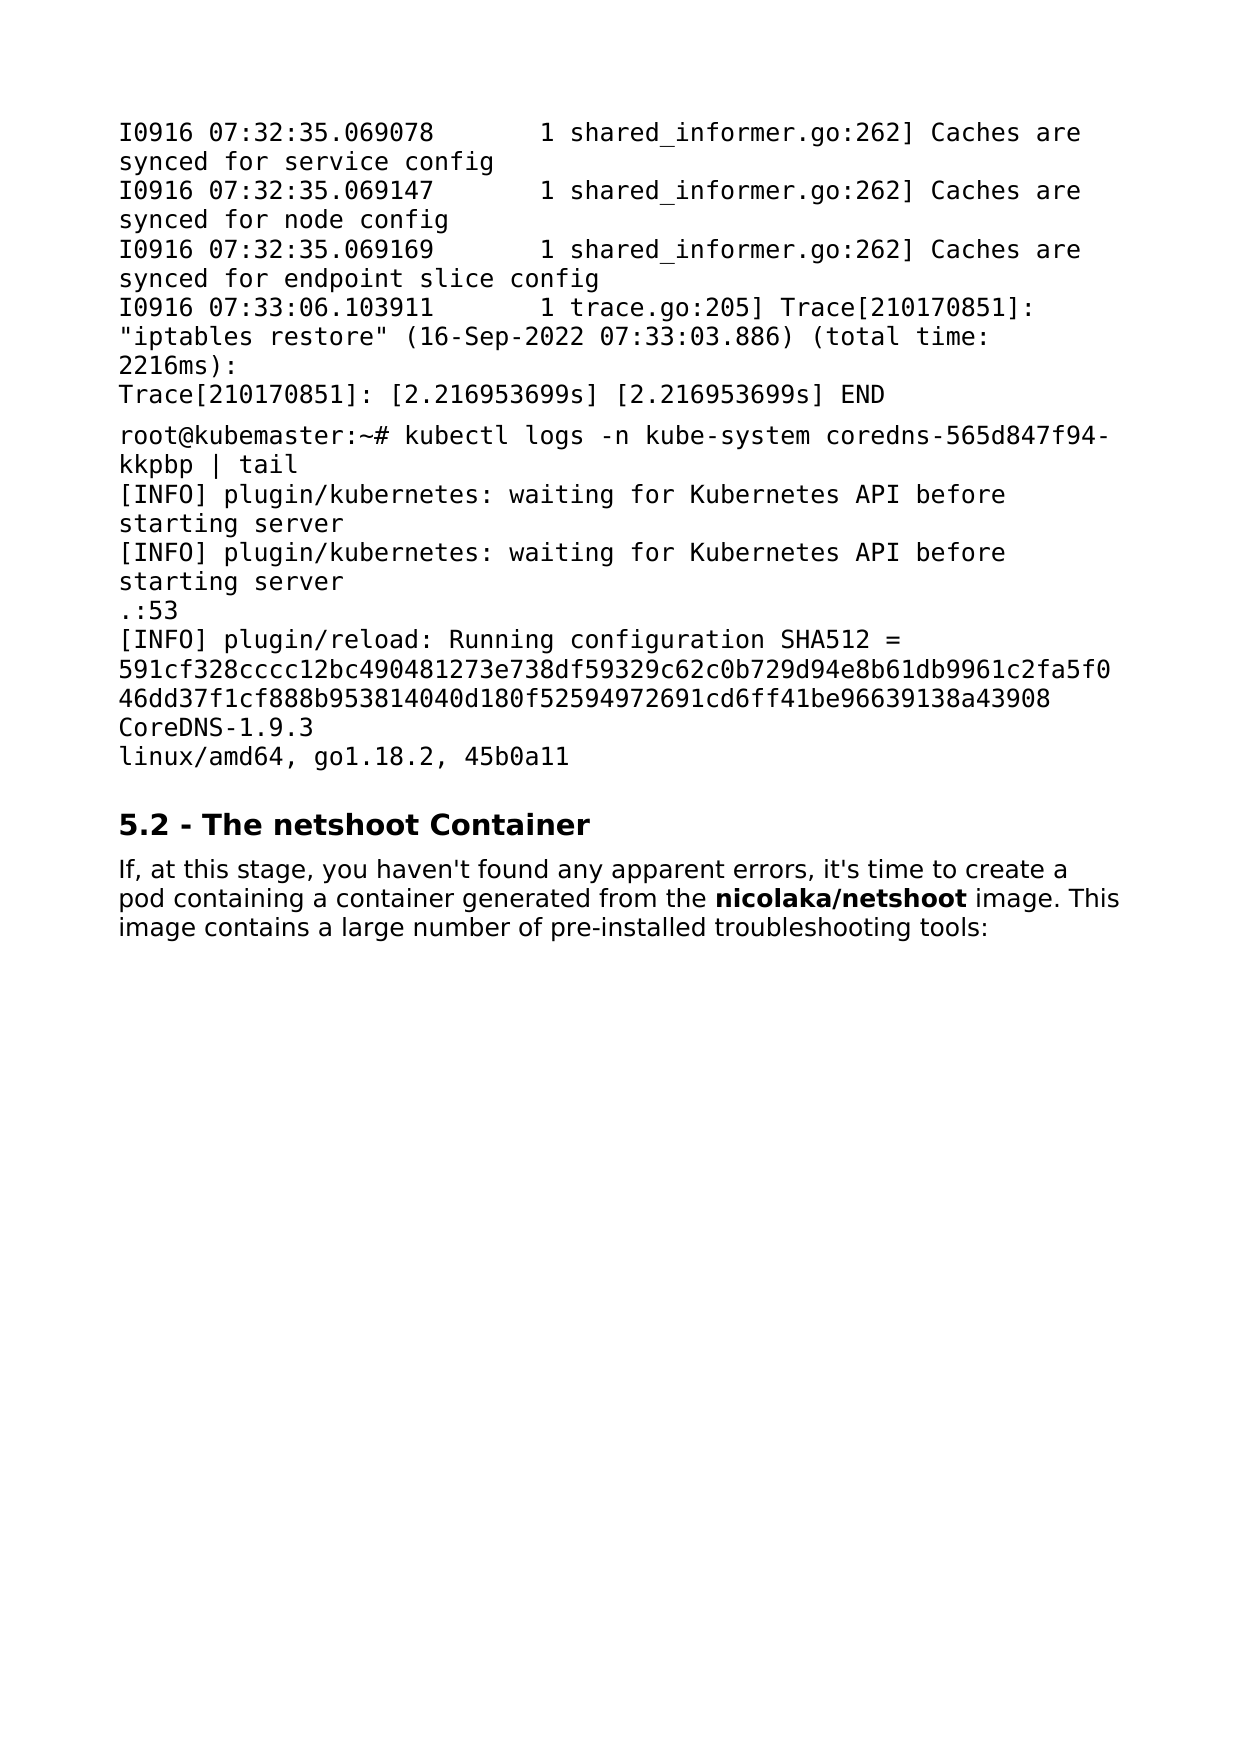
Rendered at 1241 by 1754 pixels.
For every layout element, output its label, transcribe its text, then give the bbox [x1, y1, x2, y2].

subtitle 5.2 - The netshoot Container [118, 808, 1122, 842]
text If, at this stage, you haven't found any apparent errors, it's time to create a pod containing a container generated from the nicolaka/netshoot image. This image contains a large number of pre-installed troubleshooting tools: [118, 855, 1122, 942]
text I0916 07:32:35.069078 1 shared_informer.go:262] Caches are synced for service config I0916 07:32:35.069147 1 shared_informer.go:262] Caches are synced for node config I0916 07:32:35.069169 1 shared_informer.go:262] Caches are synced for endpoint slice config I0916 07:33:06.103911 1 trace.go:205] Trace[210170851]: "iptables restore" (16-Sep-2022 07:33:03.886) (total time: 2216ms): Trace[210170851]: [2.216953699s] [2.216953699s] END [118, 118, 1122, 410]
text root@kubemaster:~# kubectl logs -n kube-system coredns-565d847f94-kkpbp | tail [INFO] plugin/kubernetes: waiting for Kubernetes API before starting server [INFO] plugin/kubernetes: waiting for Kubernetes API before starting server .:53 [INFO] plugin/reload: Running configuration SHA512 = 591cf328cccc12bc490481273e738df59329c62c0b729d94e8b61db9961c2fa5f046dd37f1cf888b953814040d180f52594972691cd6ff41be96639138a43908 CoreDNS-1.9.3 linux/amd64, go1.18.2, 45b0a11 [118, 422, 1122, 772]
